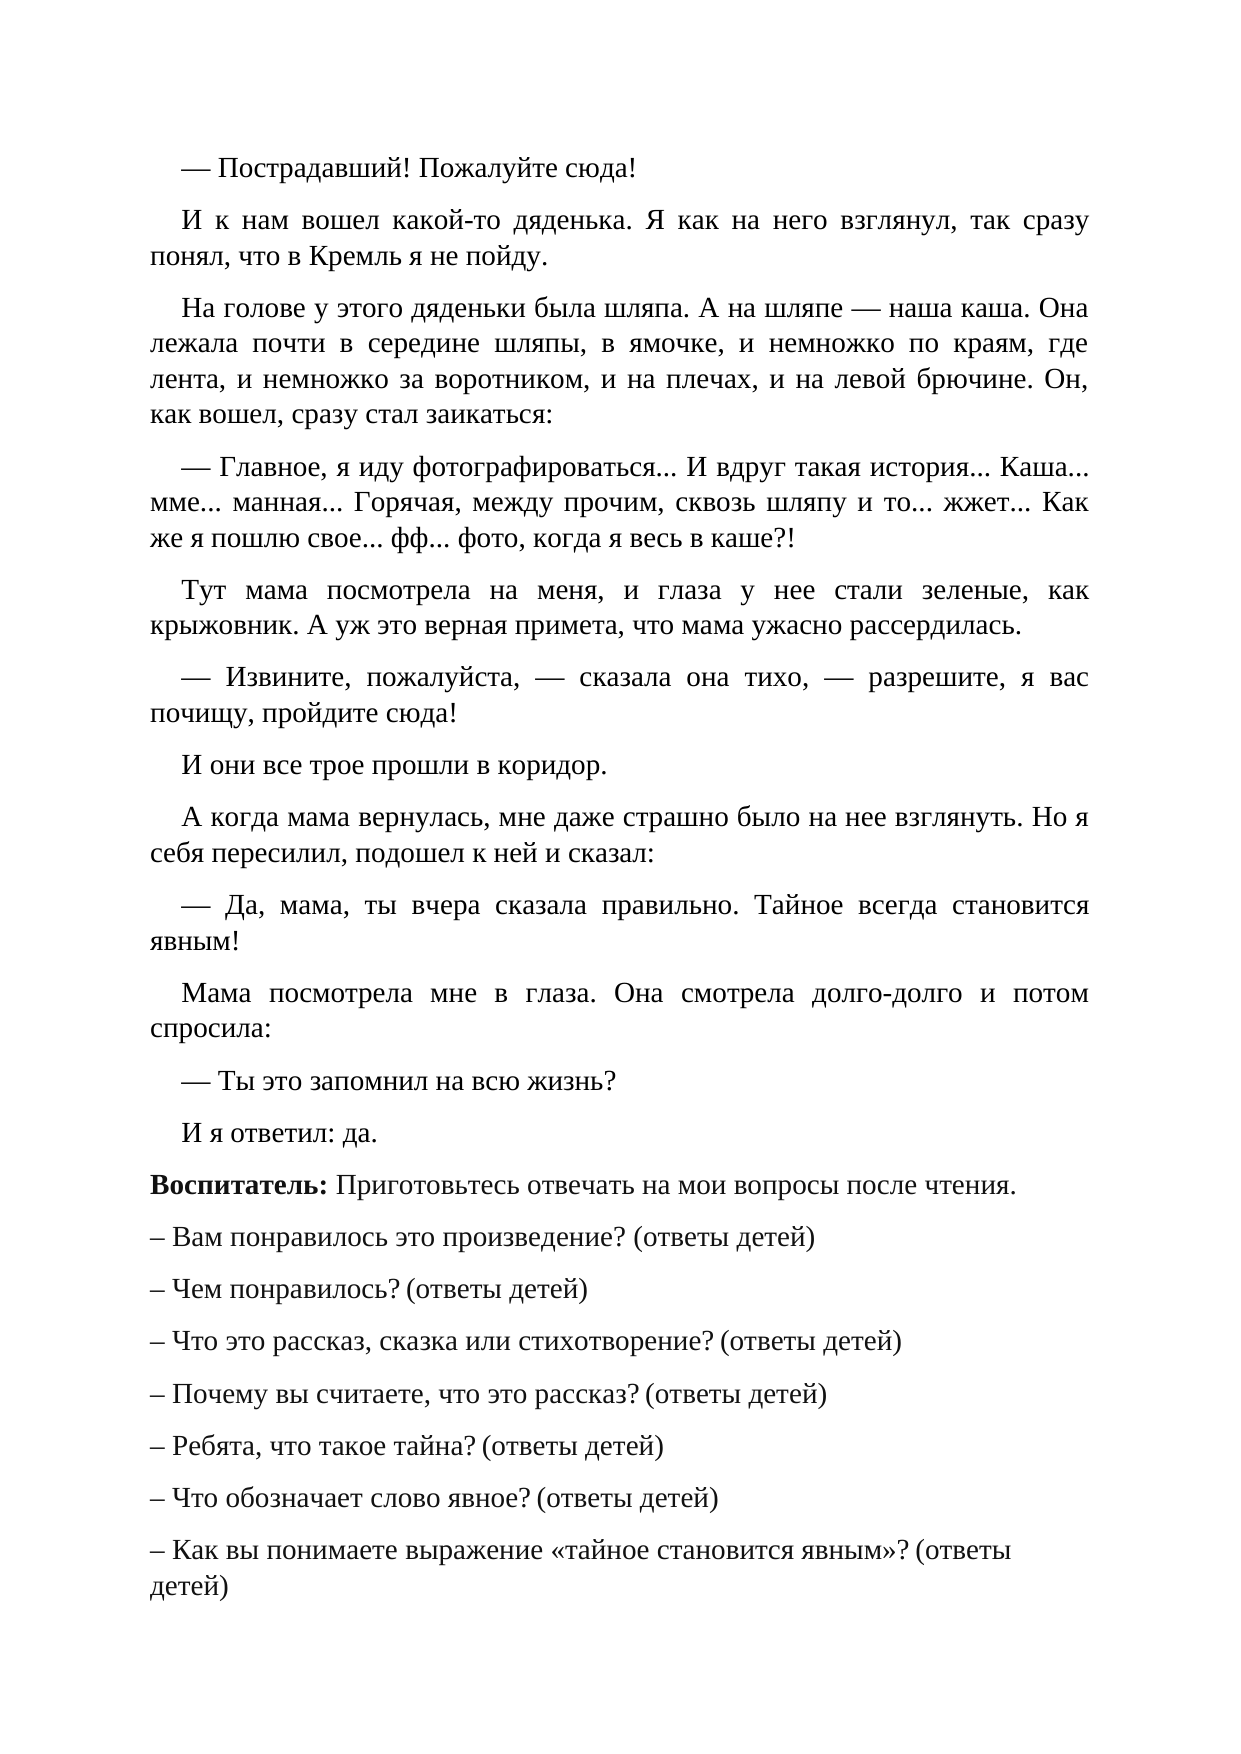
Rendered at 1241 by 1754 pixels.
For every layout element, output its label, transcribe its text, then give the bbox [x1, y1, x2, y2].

text – Вам понравилось это произведение? (ответы детей) [150, 1219, 1090, 1253]
text – Почему вы считаете, что это рассказ? (ответы детей) [150, 1376, 1090, 1409]
text — Ты это запомнил на всю жизнь? [150, 1063, 1090, 1096]
text – Что обозначает слово явное? (ответы детей) [150, 1480, 1090, 1514]
text Мама посмотрела мне в глаза. Она смотрела долго-долго и потом спросила: [150, 975, 1090, 1044]
text – Что это рассказ, сказка или стихотворение? (ответы детей) [150, 1323, 1090, 1357]
text На голове у этого дяденьки была шляпа. А на шляпе — наша каша. Она лежала почти в середине шляпы, в ямочке, и немножко по краям, где лента, и немножко за воротником, и на плечах, и на левой брючине. Он, как вошел, сразу стал заикаться: [150, 290, 1090, 430]
text А когда мама вернулась, мне даже страшно было на нее взглянуть. Но я себя пересилил, подошел к ней и сказал: [150, 799, 1090, 868]
text – Ребята, что такое тайна? (ответы детей) [150, 1428, 1090, 1461]
text И я ответил: да. [150, 1115, 1090, 1148]
text Тут мама посмотрела на меня, и глаза у нее стали зеленые, как крыжовник. А уж это верная примета, что мама ужасно рассердилась. [150, 572, 1090, 641]
text — Да, мама, ты вчера сказала правильно. Тайное всегда становится явным! [150, 887, 1090, 956]
text Воспитатель: Приготовьтесь отвечать на мои вопросы после чтения. [150, 1167, 1090, 1201]
text – Как вы понимаете выражение «тайное становится явным»? (ответы детей) [150, 1532, 1090, 1601]
text — Извините, пожалуйста, — сказала она тихо, — разрешите, я вас почищу, пройдите сюда! [150, 659, 1090, 729]
text И к нам вошел какой-то дяденька. Я как на него взглянул, так сразу понял, что в Кремль я не пойду. [150, 202, 1090, 271]
text – Чем понравилось? (ответы детей) [150, 1271, 1090, 1305]
text — Главное, я иду фотографироваться... И вдруг такая история... Каша... мме... манная... Горячая, между прочим, сквозь шляпу и то... жжет... Как же я пошлю свое... фф... фото, когда я весь в каше?! [150, 449, 1090, 553]
text — Пострадавший! Пожалуйте сюда! [150, 150, 1090, 183]
text И они все трое прошли в коридор. [150, 747, 1090, 781]
